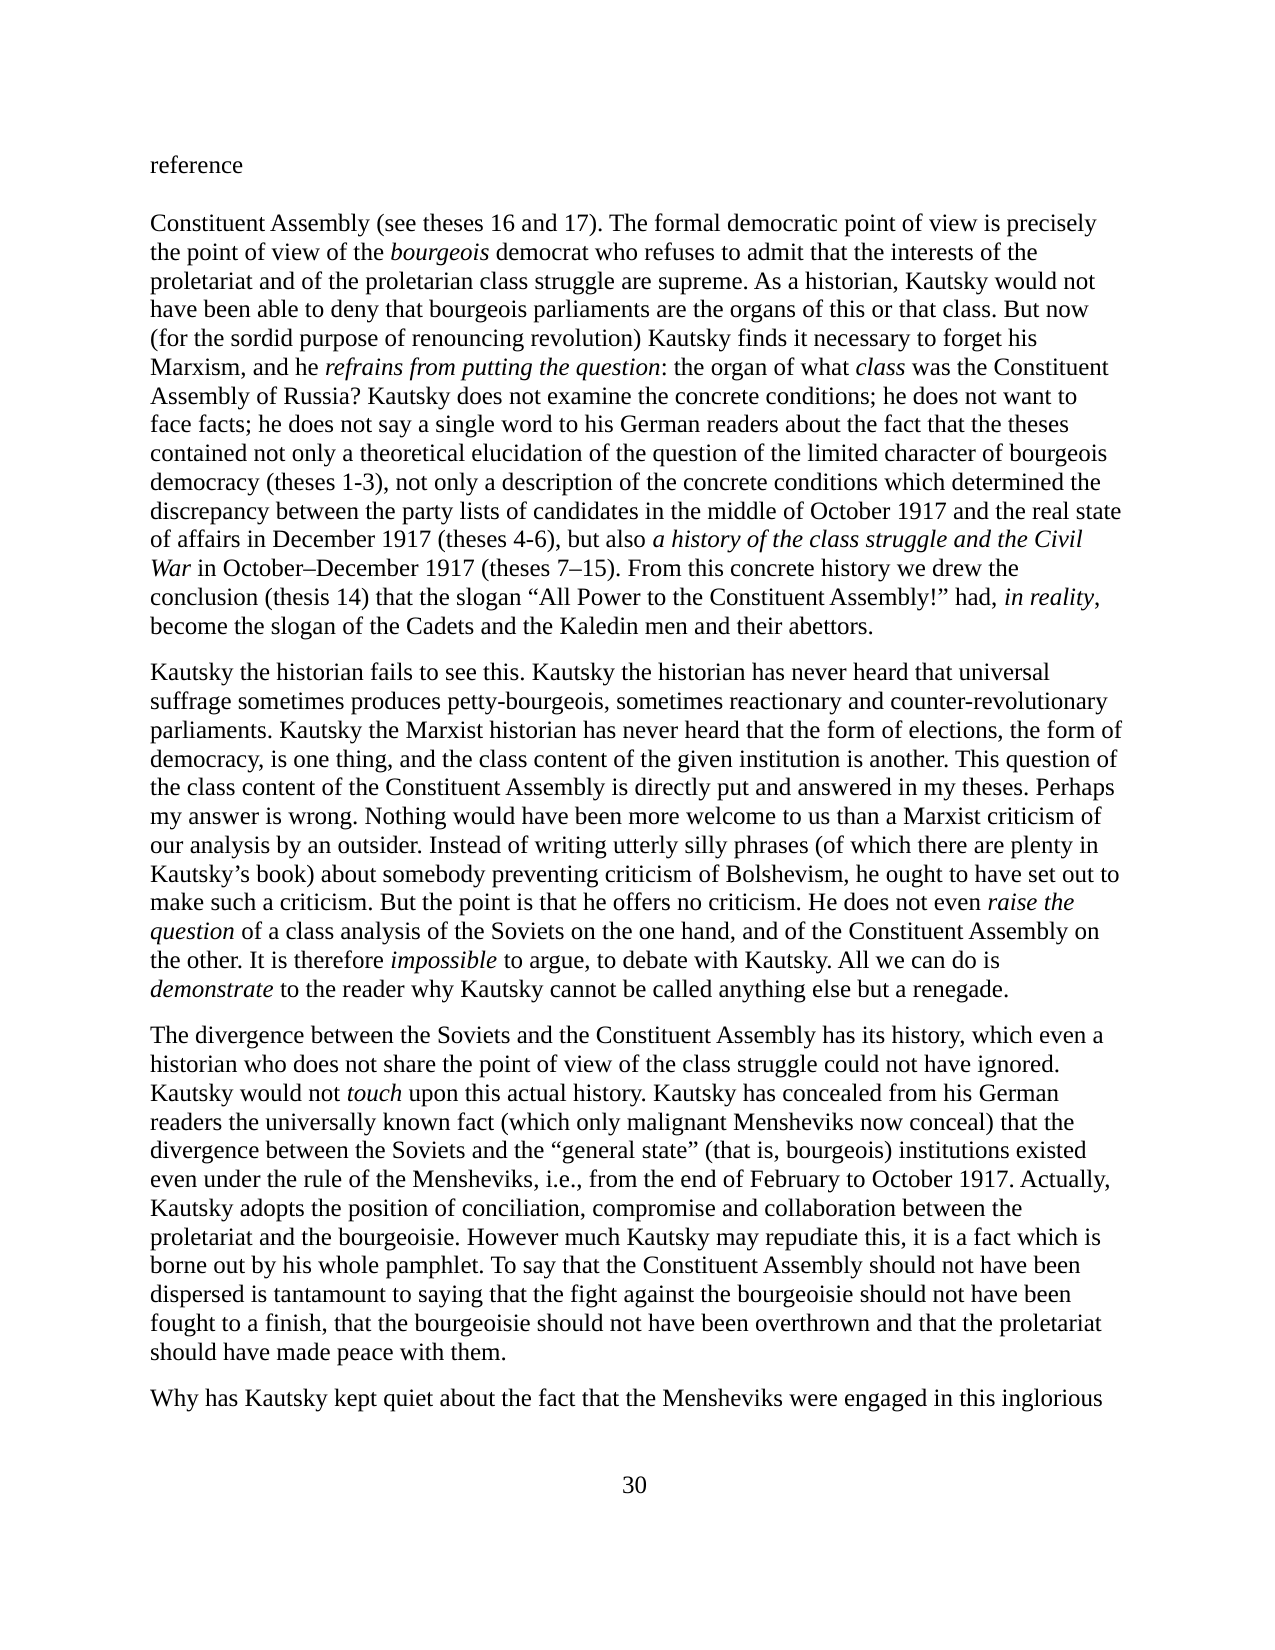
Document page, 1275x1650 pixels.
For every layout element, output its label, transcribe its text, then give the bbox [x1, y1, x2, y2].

text Constituent Assembly (see theses 16 and 17). The formal democratic point of view is precisely the point of view of the bourgeois democrat who refuses to admit that the interests of the proletariat and of the proletarian class struggle are supreme. As a historian, Kautsky would not have been able to deny that bourgeois parliaments are the organs of this or that class. But now (for the sordid purpose of renouncing revolution) Kautsky finds it necessary to forget his Marxism, and he refrains from putting the question: the organ of what class was the Constituent Assembly of Russia? Kautsky does not examine the concrete conditions; he does not want to face facts; he does not say a single word to his German readers about the fact that the theses contained not only a theoretical elucidation of the question of the limited character of bourgeois democracy (theses 1-3), not only a description of the concrete conditions which determined the discrepancy between the party lists of candidates in the middle of October 1917 and the real state of affairs in December 1917 (theses 4-6), but also a history of the class struggle and the Civil War in October–December 1917 (theses 7–15). From this concrete history we drew the conclusion (thesis 14) that the slogan “All Power to the Constituent Assembly!” had, in reality, become the slogan of the Cadets and the Kaledin men and their abettors. [150, 208, 1125, 639]
text Kautsky the historian fails to see this. Kautsky the historian has never heard that universal suffrage sometimes produces petty-bourgeois, sometimes reactionary and counter-revolutionary parliaments. Kautsky the Marxist historian has never heard that the form of elections, the form of democracy, is one thing, and the class content of the given institution is another. This question of the class content of the Constituent Assembly is directly put and answered in my theses. Perhaps my answer is wrong. Nothing would have been more welcome to us than a Marxist criticism of our analysis by an outsider. Instead of writing utterly silly phrases (of which there are plenty in Kautsky’s book) about somebody preventing criticism of Bolshevism, he ought to have set out to make such a criticism. But the point is that he offers no criticism. He does not even raise the question of a class analysis of the Soviets on the one hand, and of the Constituent Assembly on the other. It is therefore impossible to argue, to debate with Kautsky. All we can do is demonstrate to the reader why Kautsky cannot be called anything else but a renegade. [150, 657, 1125, 1002]
text Why has Kautsky kept quiet about the fact that the Mensheviks were engaged in this inglorious [150, 1383, 1125, 1412]
text The divergence between the Soviets and the Constituent Assembly has its history, which even a historian who does not share the point of view of the class struggle could not have ignored. Kautsky would not touch upon this actual history. Kautsky has concealed from his German readers the universally known fact (which only malignant Mensheviks now conceal) that the divergence between the Soviets and the “general state” (that is, bourgeois) institutions existed even under the rule of the Mensheviks, i.e., from the end of February to October 1917. Actually, Kautsky adopts the position of conciliation, compromise and collaboration between the proletariat and the bourgeoisie. However much Kautsky may repudiate this, it is a fact which is borne out by his whole pamphlet. To say that the Constituent Assembly should not have been dispersed is tantamount to saying that the fight against the bourgeoisie should not have been fought to a finish, that the bourgeoisie should not have been overthrown and that the proletariat should have made peace with them. [150, 1020, 1125, 1365]
